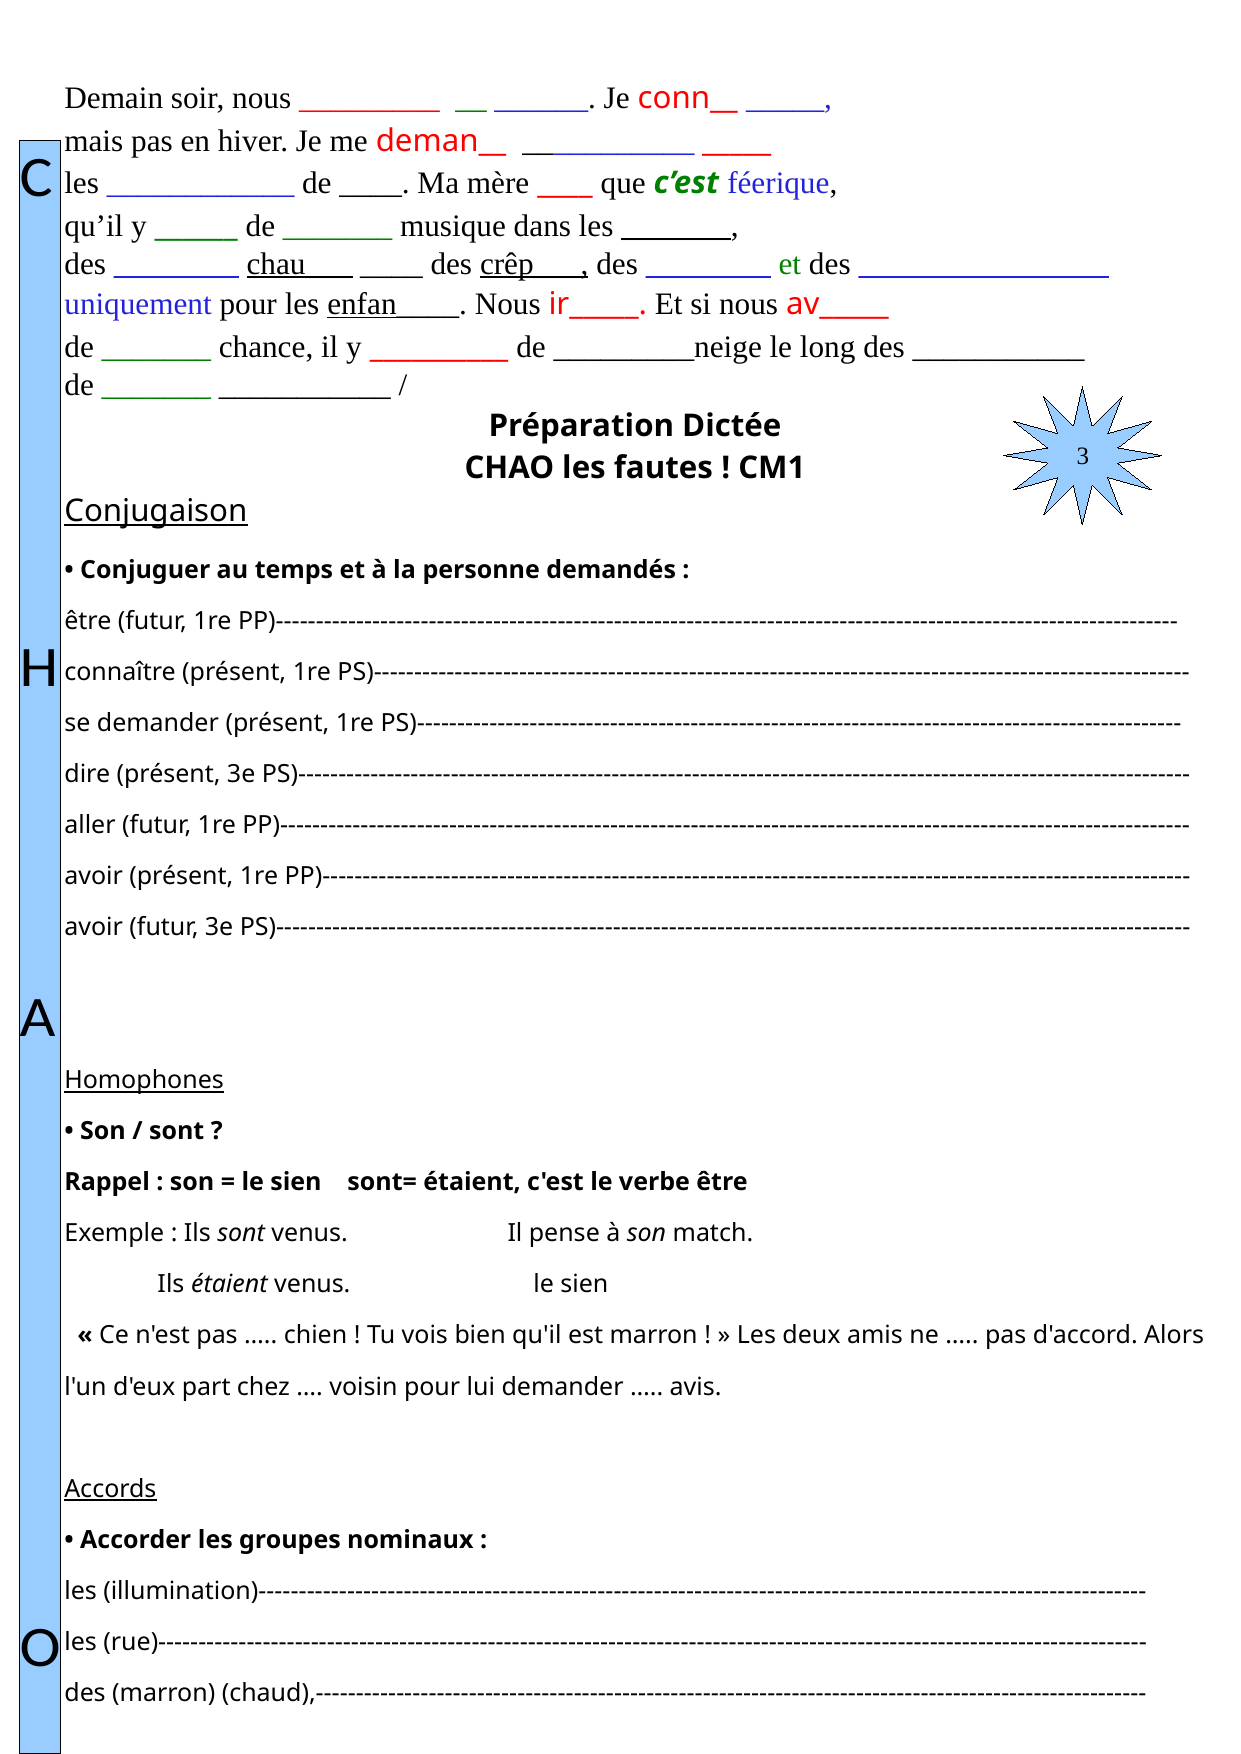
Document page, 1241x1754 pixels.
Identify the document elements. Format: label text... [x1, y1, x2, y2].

text [1109, 402, 1206, 445]
text [1051, 402, 1078, 424]
text qu’il y ______ de _______ musique dans les _______, [64, 203, 1206, 245]
text Rappel : son = le sien sont= étaient, c'est le verbe être [64, 1164, 1206, 1198]
text les (rue) [64, 1623, 1206, 1657]
text des (marron) (chaud), [64, 1674, 1206, 1708]
text les (illumination) [64, 1572, 1206, 1606]
text avoir (présent, 1re PP) [64, 858, 1206, 892]
text Ils étaient venus. le sien [64, 1266, 1206, 1300]
text • Son / sont ? [64, 1113, 1206, 1147]
text aller (futur, 1re PP) [64, 807, 1206, 841]
text CHAO les fautes ! CM1 [64, 445, 1046, 488]
text mais pas en hiver. Je me deman__ ___________ _____ [64, 118, 1206, 160]
text Conjugaison [64, 488, 1206, 530]
text dire (présent, 3e PS) [64, 756, 1206, 790]
text de _______ ___________ / [64, 367, 1206, 402]
text connaître (présent, 1re PS) [64, 654, 1206, 688]
text • Conjuguer au temps et à la personne demandés : [64, 552, 1206, 586]
text Demain soir, nous _________ __ ______. Je conn__ _____, [64, 75, 1206, 118]
text se demander (présent, 1re PS) [64, 705, 1206, 739]
text de _______ chance, il y __________ de _________neige le long des ___________ [64, 324, 1206, 367]
text Exemple : Ils sont venus. Il pense à son match. [64, 1215, 1206, 1249]
text • Accorder les groupes nominaux : [64, 1521, 1206, 1555]
text des ________ chau___ ____ des crêp___, des ________ et des ________________ uniquement pour les enfan____. Nous ir_____. Et si nous av_____ [64, 245, 1206, 324]
text [1087, 402, 1115, 425]
text Homophones [64, 1062, 1206, 1096]
text Accords [64, 1470, 1206, 1504]
text les ____________ de ____. Ma mère ____ que c’est féerique, [64, 160, 1206, 203]
text avoir (futur, 3e PS) [64, 909, 1206, 943]
text « Ce n'est pas ….. chien ! Tu vois bien qu'il est marron ! » Les deux amis ne ….. pas d'accord. Alors l'un d'eux part chez …. voisin pour lui demander ….. avis. [64, 1317, 1206, 1402]
text Préparation Dictée [64, 402, 1057, 445]
text être (futur, 1re PP) [64, 603, 1206, 637]
text [1119, 445, 1206, 488]
